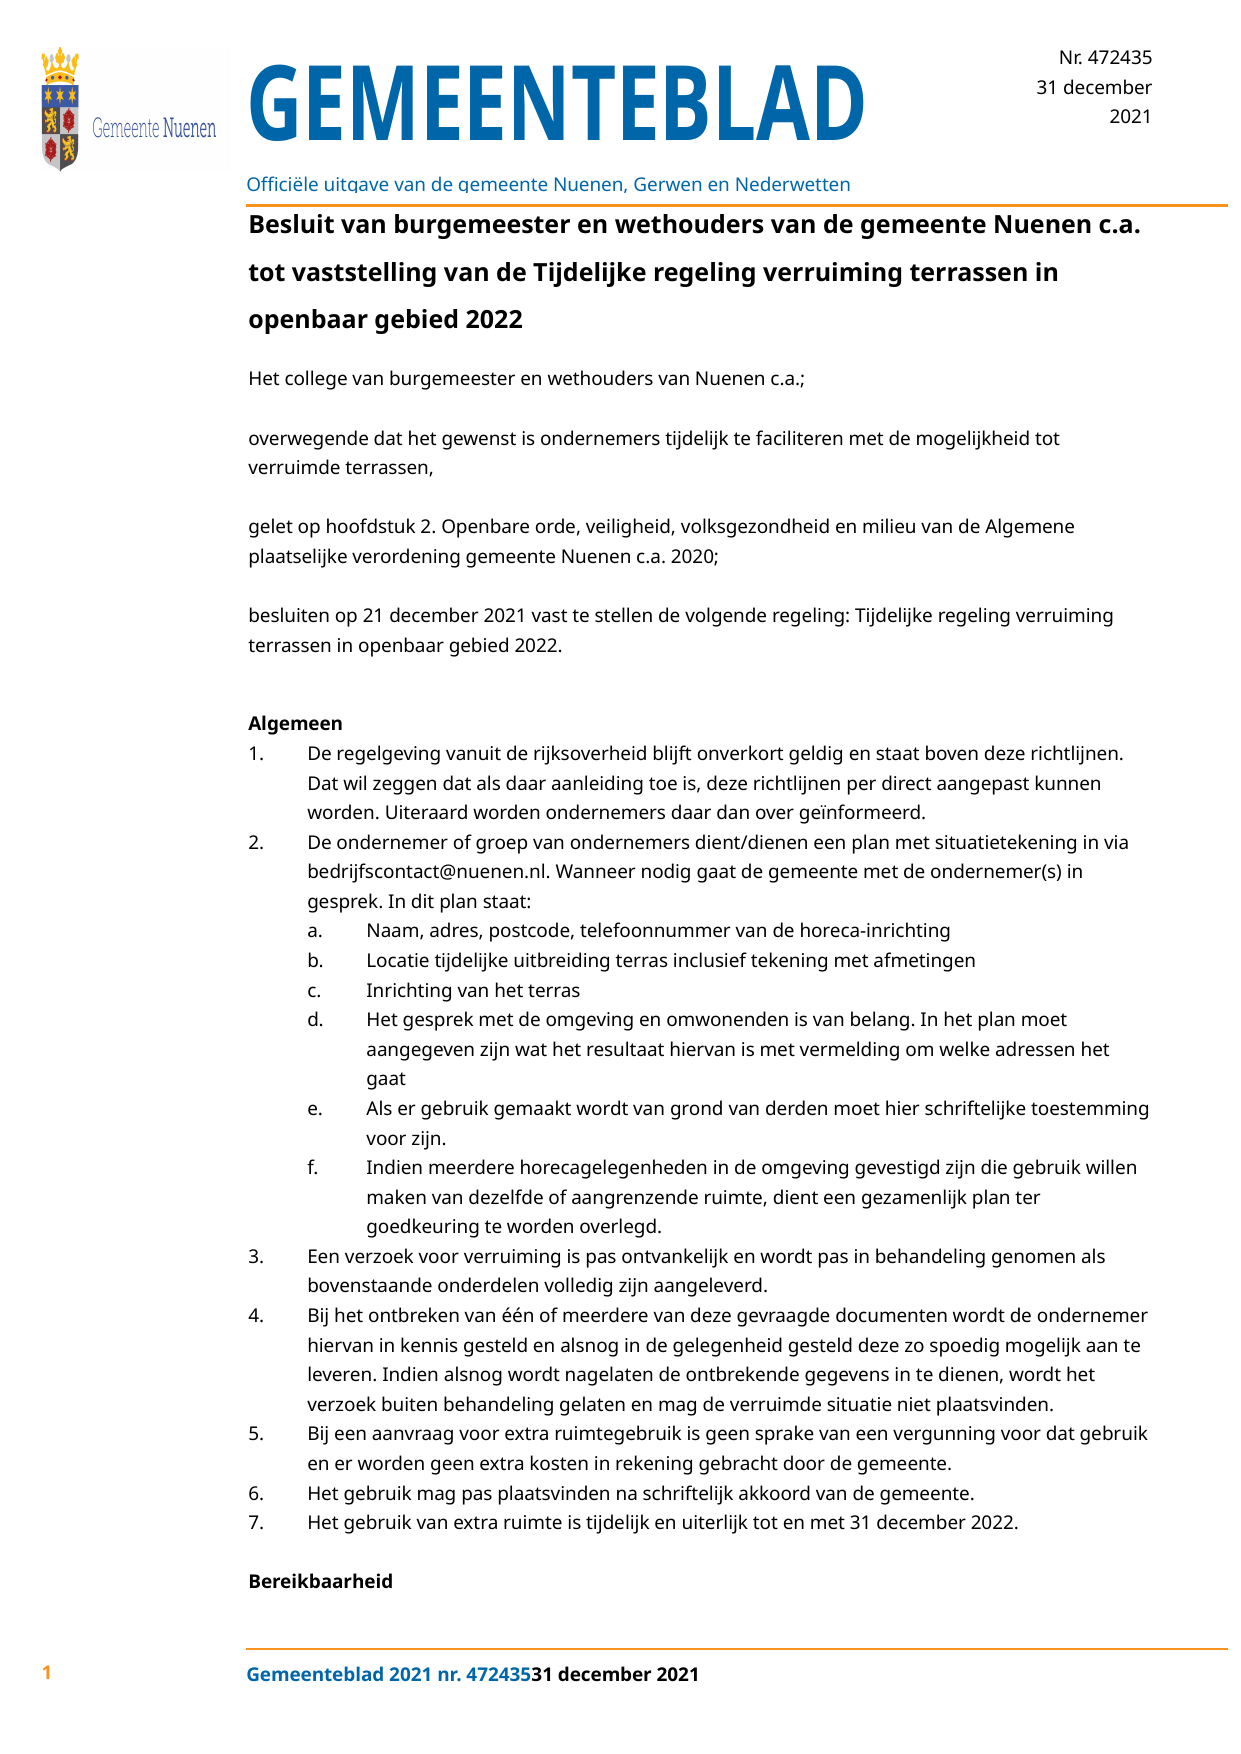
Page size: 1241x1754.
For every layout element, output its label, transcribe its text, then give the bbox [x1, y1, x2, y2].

text Het college van burgemeester en wethouders van Nuenen c.a.; [248, 366, 1152, 391]
list De ondernemer of groep van ondernemers dient/dienen een plan met situatietekening in via bedrijfscontact@nuenen.nl. Wanneer nodig gaat de gemeente met de ondernemer(s) in gesprek. In dit plan staat: [248, 829, 1152, 914]
list Indien meerdere horecagelegenheden in de omgeving gevestigd zijn die gebruik willen maken van dezelfde of aangrenzende ruimte, dient een gezamenlijk plan ter goedkeuring te worden overlegd. [307, 1154, 1152, 1239]
list De regelgeving vanuit de rijksoverheid blijft onverkort geldig en staat boven deze richtlijnen. Dat wil zeggen dat als daar aanleiding toe is, deze richtlijnen per direct aangepast kunnen worden. Uiteraard worden ondernemers daar dan over geïnformeerd. [248, 740, 1152, 825]
list Het gebruik mag pas plaatsvinden na schriftelijk akkoord van de gemeente. [248, 1480, 1152, 1506]
list Als er gebruik gemaakt wordt van grond van derden moet hier schriftelijke toestemming voor zijn. [307, 1095, 1152, 1151]
text overwegende dat het gewenst is ondernemers tijdelijk te faciliteren met de mogelijkheid tot verruimde terrassen, [248, 425, 1152, 480]
text Algemeen [248, 711, 1152, 736]
list Een verzoek voor verruiming is pas ontvankelijk en wordt pas in behandeling genomen als bovenstaande onderdelen volledig zijn aangeleverd. [248, 1243, 1152, 1298]
list Naam, adres, postcode, telefoonnummer van de horeca-inrichting [307, 918, 1152, 943]
list Bij een aanvraag voor extra ruimtegebruik is geen sprake van een vergunning voor dat gebruik en er worden geen extra kosten in rekening gebracht door de gemeente. [248, 1421, 1152, 1476]
list Bij het ontbreken van één of meerdere van deze gevraagde documenten wordt de ondernemer hiervan in kennis gesteld en alsnog in de gelegenheid gesteld deze zo spoedig mogelijk aan te leveren. Indien alsnog wordt nagelaten de ontbrekende gegevens in te dienen, wordt het verzoek buiten behandeling gelaten en mag de verruimde situatie niet plaatsvinden. [248, 1302, 1152, 1417]
list Locatie tijdelijke uitbreiding terras inclusief tekening met afmetingen [307, 947, 1152, 973]
text gelet op hoofdstuk 2. Openbare orde, veiligheid, volksgezondheid en milieu van de Algemene plaatselijke verordening gemeente Nuenen c.a. 2020; [248, 513, 1152, 569]
list Het gesprek met de omgeving en omwonenden is van belang. In het plan moet aangegeven zijn wat het resultaat hiervan is met vermelding om welke adressen het gaat [307, 1006, 1152, 1091]
text Bereikbaarheid [248, 1568, 1152, 1594]
list Inrichting van het terras [307, 977, 1152, 1003]
list Het gebruik van extra ruimte is tijdelijk en uiterlijk tot en met 31 december 2022. [248, 1509, 1152, 1535]
text Besluit van burgemeester en wethouders van de gemeente Nuenen c.a. tot vaststelling van de Tijdelijke regeling verruiming terrassen in openbaar gebied 2022 [248, 207, 1152, 336]
text besluiten op 21 december 2021 vast te stellen de volgende regeling: Tijdelijke regeling verruiming terrassen in openbaar gebied 2022. [248, 602, 1152, 657]
picture [41, 47, 231, 172]
